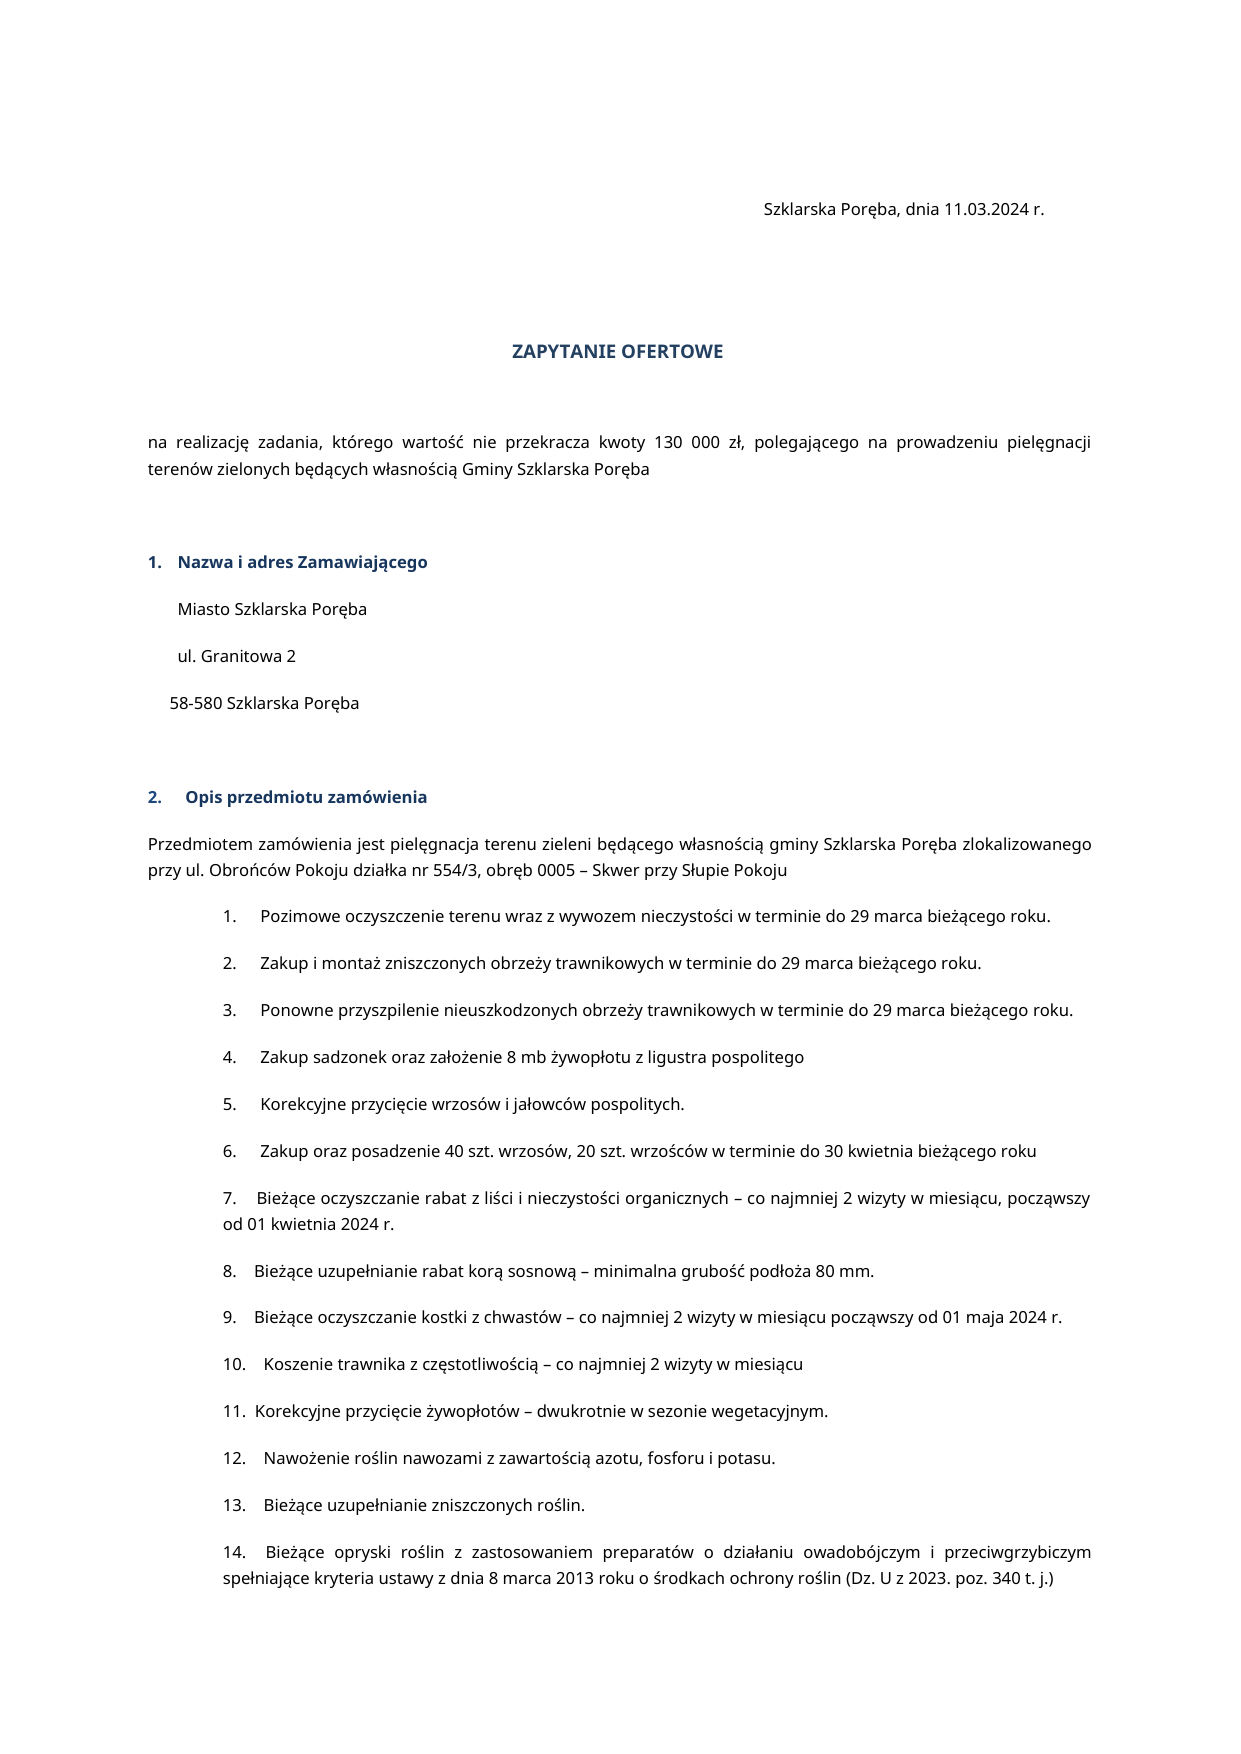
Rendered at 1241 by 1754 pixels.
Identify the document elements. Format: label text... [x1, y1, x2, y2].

list 9. Bieżące oczyszczanie kostki z chwastów – co najmniej 2 wizyty w miesiącu począwszy od 01 maja 2024 r. [185, 1306, 1093, 1329]
list ul. Granitowa 2 [177, 644, 1093, 667]
list 8. Bieżące uzupełnianie rabat korą sosnową – minimalna grubość podłoża 80 mm. [185, 1259, 1093, 1282]
list Pozimowe oczyszczenie terenu wraz z wywozem nieczystości w terminie do 29 marca bieżącego roku. [223, 905, 1093, 928]
list 10. Koszenie trawnika z częstotliwością – co najmniej 2 wizyty w miesiącu [185, 1353, 1093, 1376]
text na realizację zadania, którego wartość nie przekracza kwoty 130 000 zł, polegającego na prowadzeniu pielęgnacji terenów zielonych będących własnością Gminy Szklarska Poręba [148, 431, 1093, 480]
text ZAPYTANIE OFERTOWE [148, 338, 1093, 364]
list Ponowne przyszpilenie nieuszkodzonych obrzeży trawnikowych w terminie do 29 marca bieżącego roku. [223, 999, 1093, 1021]
list 14. Bieżące opryski roślin z zastosowaniem preparatów o działaniu owadobójczym i przeciwgrzybiczym spełniające kryteria ustawy z dnia 8 marca 2013 roku o środkach ochrony roślin (Dz. U z 2023. poz. 340 t. j.) [185, 1540, 1093, 1589]
text Przedmiotem zamówienia jest pielęgnacja terenu zieleni będącego własnością gminy Szklarska Poręba zlokalizowanego przy ul. Obrońców Pokoju działka nr 554/3, obręb 0005 – Skwer przy Słupie Pokoju [148, 832, 1093, 881]
list Nazwa i adres Zamawiającego [148, 551, 1093, 573]
text Szklarska Poręba, dnia 11.03.2024 r. [738, 198, 1093, 220]
list Miasto Szklarska Poręba [177, 598, 1093, 620]
list 11. Korekcyjne przycięcie żywopłotów – dwukrotnie w sezonie wegetacyjnym. [185, 1400, 1093, 1422]
list 7. Bieżące oczyszczanie rabat z liści i nieczystości organicznych – co najmniej 2 wizyty w miesiącu, począwszy od 01 kwietnia 2024 r. [185, 1186, 1093, 1235]
list 12. Nawożenie roślin nawozami z zawartością azotu, fosforu i potasu. [185, 1447, 1093, 1469]
list Zakup sadzonek oraz założenie 8 mb żywopłotu z ligustra pospolitego [223, 1046, 1093, 1068]
list Zakup oraz posadzenie 40 szt. wrzosów, 20 szt. wrzośców w terminie do 30 kwietnia bieżącego roku [223, 1139, 1093, 1162]
list 58-580 Szklarska Poręba [148, 691, 1093, 714]
list Zakup i montaż zniszczonych obrzeży trawnikowych w terminie do 29 marca bieżącego roku. [223, 952, 1093, 974]
list 13. Bieżące uzupełnianie zniszczonych roślin. [185, 1493, 1093, 1516]
list Opis przedmiotu zamówienia [148, 785, 1093, 808]
list Korekcyjne przycięcie wrzosów i jałowców pospolitych. [223, 1092, 1093, 1115]
